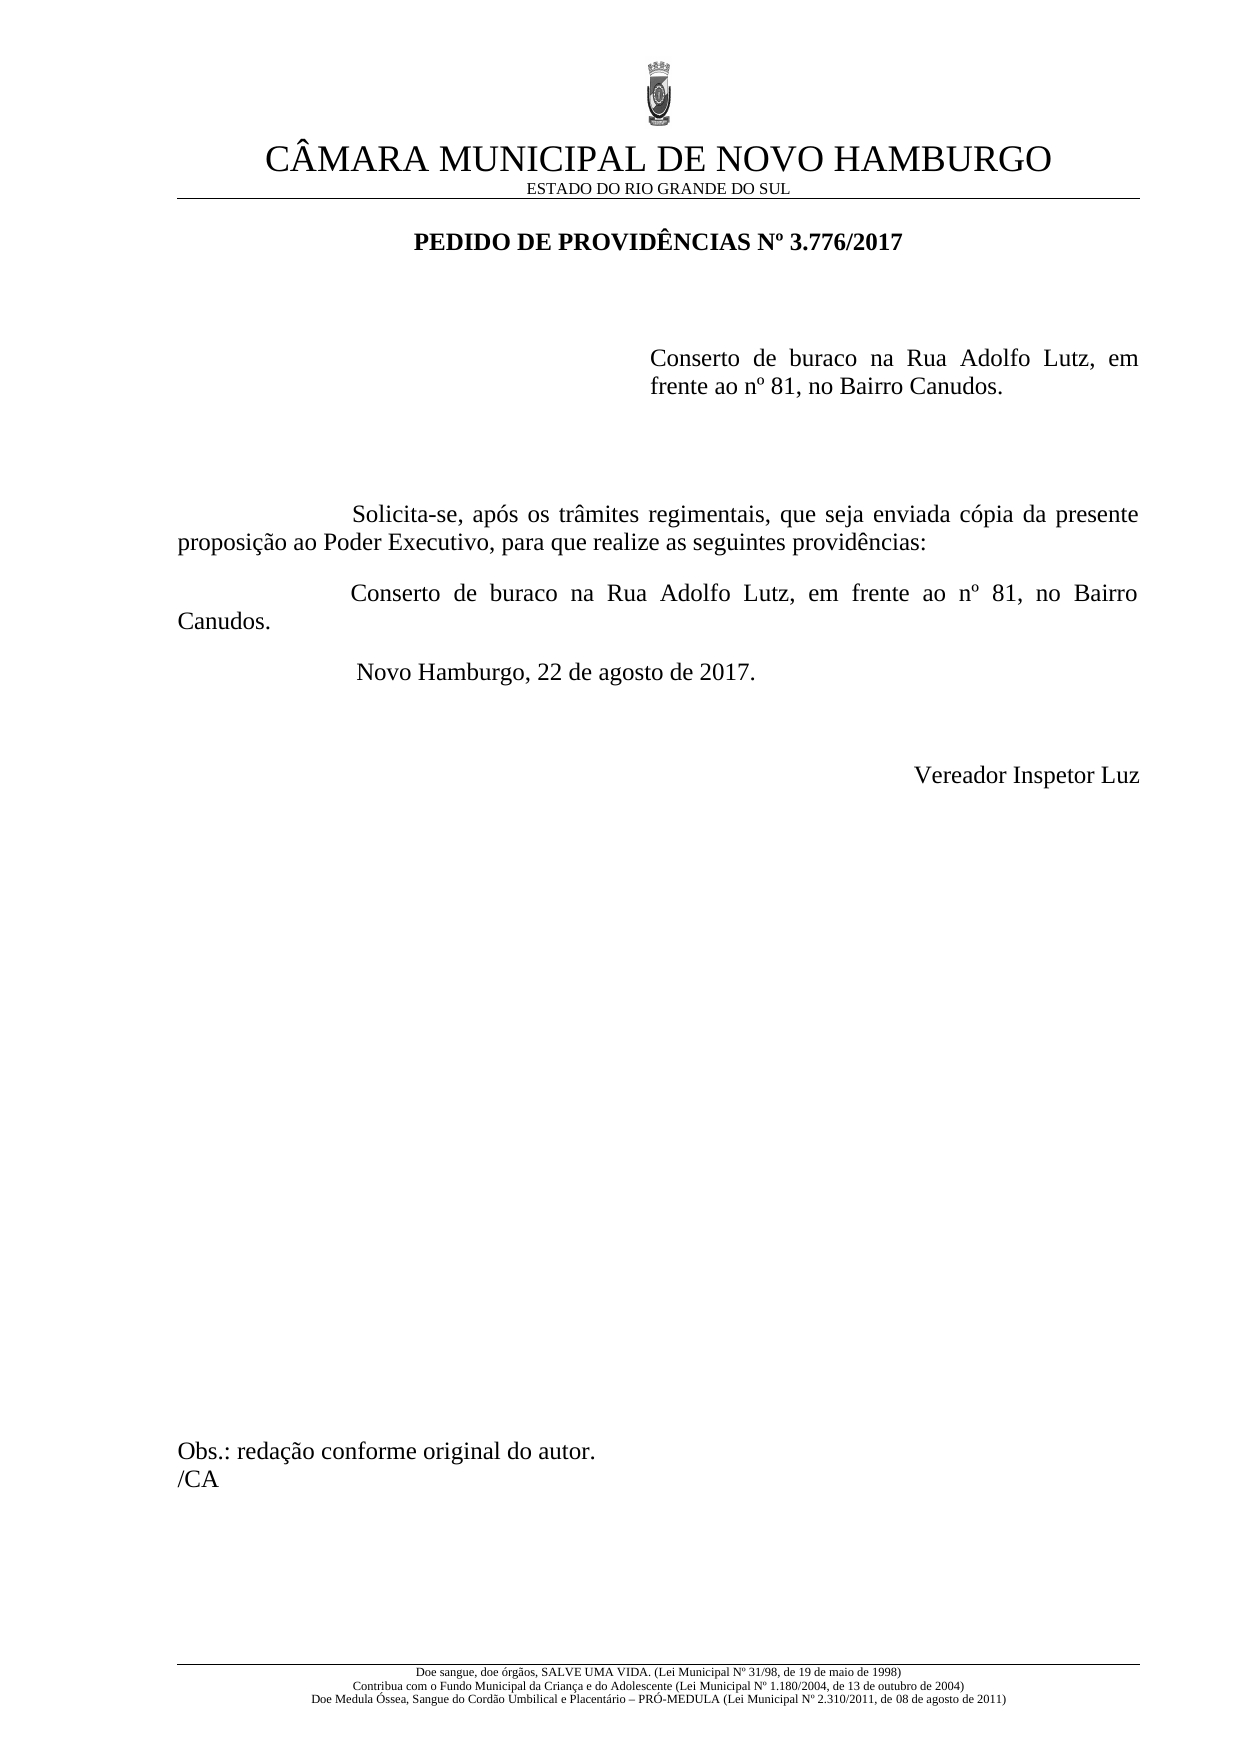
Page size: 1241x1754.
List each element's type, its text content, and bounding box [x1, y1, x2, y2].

text Vereador Inspetor Luz [177, 761, 1140, 788]
text Conserto de buraco na Rua Adolfo Lutz, em frente ao nº 81, no Bairro Canudos. [177, 579, 1140, 635]
text Obs.: redação conforme original do autor. [177, 1437, 1140, 1465]
text Novo Hamburgo, 22 de agosto de 2017. [177, 658, 1140, 686]
text PEDIDO DE PROVIDÊNCIAS Nº 3.776/2017 [177, 228, 1140, 256]
text Conserto de buraco na Rua Adolfo Lutz, em frente ao nº 81, no Bairro Canudos. [650, 344, 1140, 400]
text /CA [177, 1465, 1140, 1493]
text Solicita-se, após os trâmites regimentais, que seja enviada cópia da presente proposição ao Poder Executivo, para que realize as seguintes providências: [177, 500, 1140, 556]
